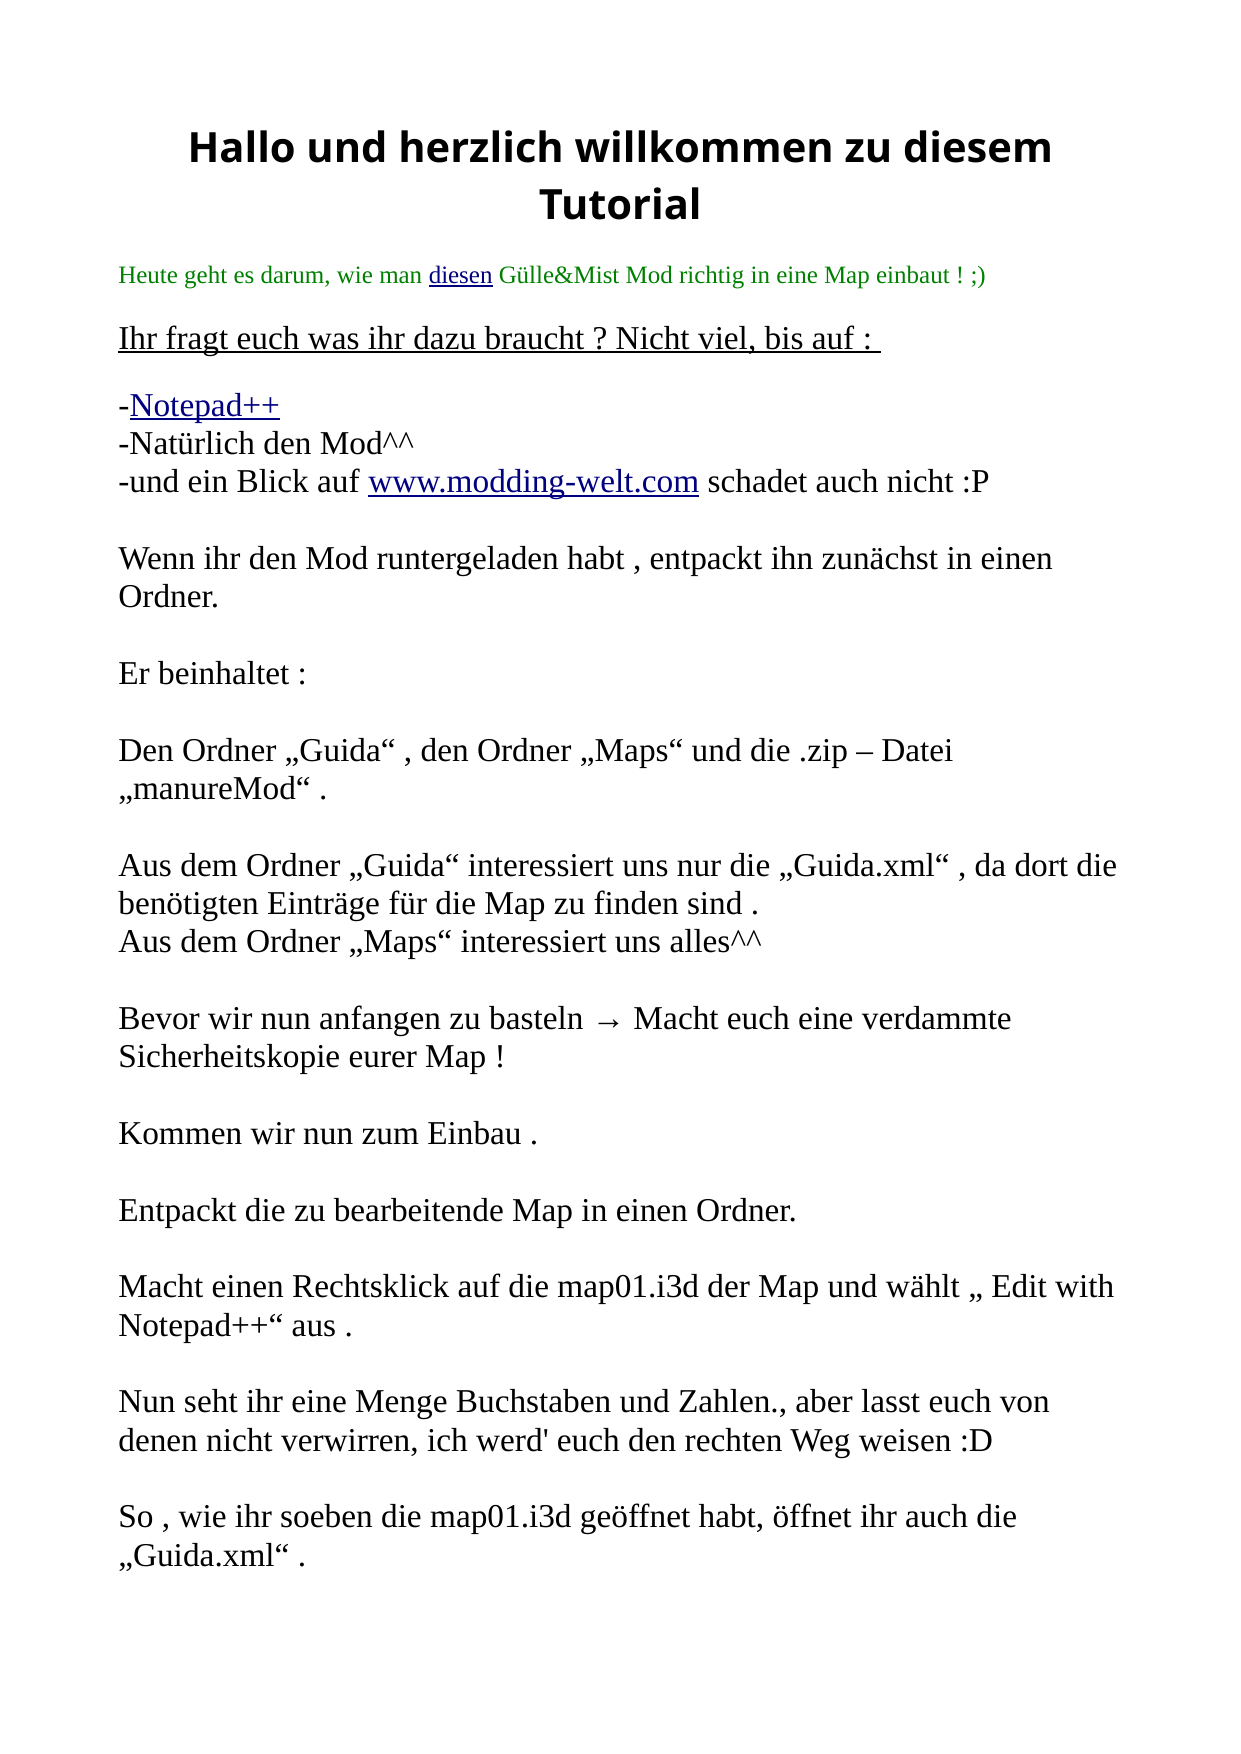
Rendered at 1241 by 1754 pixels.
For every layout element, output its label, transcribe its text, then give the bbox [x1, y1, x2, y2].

text -Notepad++ [118, 385, 1122, 423]
text -und ein Blick auf www.modding-welt.com schadet auch nicht :P [118, 462, 1122, 500]
text Bevor wir nun anfangen zu basteln → Macht euch eine verdammte Sicherheitskopie eurer Map ! [118, 998, 1122, 1075]
text So , wie ihr soeben die map01.i3d geöffnet habt, öffnet ihr auch die „Guida.xml“ . [118, 1497, 1122, 1573]
text Aus dem Ordner „Guida“ interessiert uns nur die „Guida.xml“ , da dort die benötigten Einträge für die Map zu finden sind . [118, 845, 1122, 922]
text Den Ordner „Guida“ , den Ordner „Maps“ und die .zip – Datei „manureMod“ . [118, 730, 1122, 807]
text Macht einen Rechtsklick auf die map01.i3d der Map und wählt „ Edit with Notepad++“ aus . [118, 1267, 1122, 1343]
text -Natürlich den Mod^^ [118, 423, 1122, 462]
text Ihr fragt euch was ihr dazu braucht ? Nicht viel, bis auf : [118, 318, 1122, 356]
text Heute geht es darum, wie man diesen Gülle&Mist Mod richtig in eine Map einbaut ! ;) [118, 260, 1122, 289]
text Kommen wir nun zum Einbau . [118, 1113, 1122, 1152]
text Aus dem Ordner „Maps“ interessiert uns alles^^ [118, 922, 1122, 960]
text Er beinhaltet : [118, 653, 1122, 692]
text Entpackt die zu bearbeitende Map in einen Ordner. [118, 1190, 1122, 1228]
text Nun seht ihr eine Menge Buchstaben und Zahlen., aber lasst euch von denen nicht verwirren, ich werd' euch den rechten Weg weisen :D [118, 1382, 1122, 1458]
text Wenn ihr den Mod runtergeladen habt , entpackt ihn zunächst in einen Ordner. [118, 538, 1122, 615]
text Hallo und herzlich willkommen zu diesem Tutorial [118, 118, 1122, 232]
